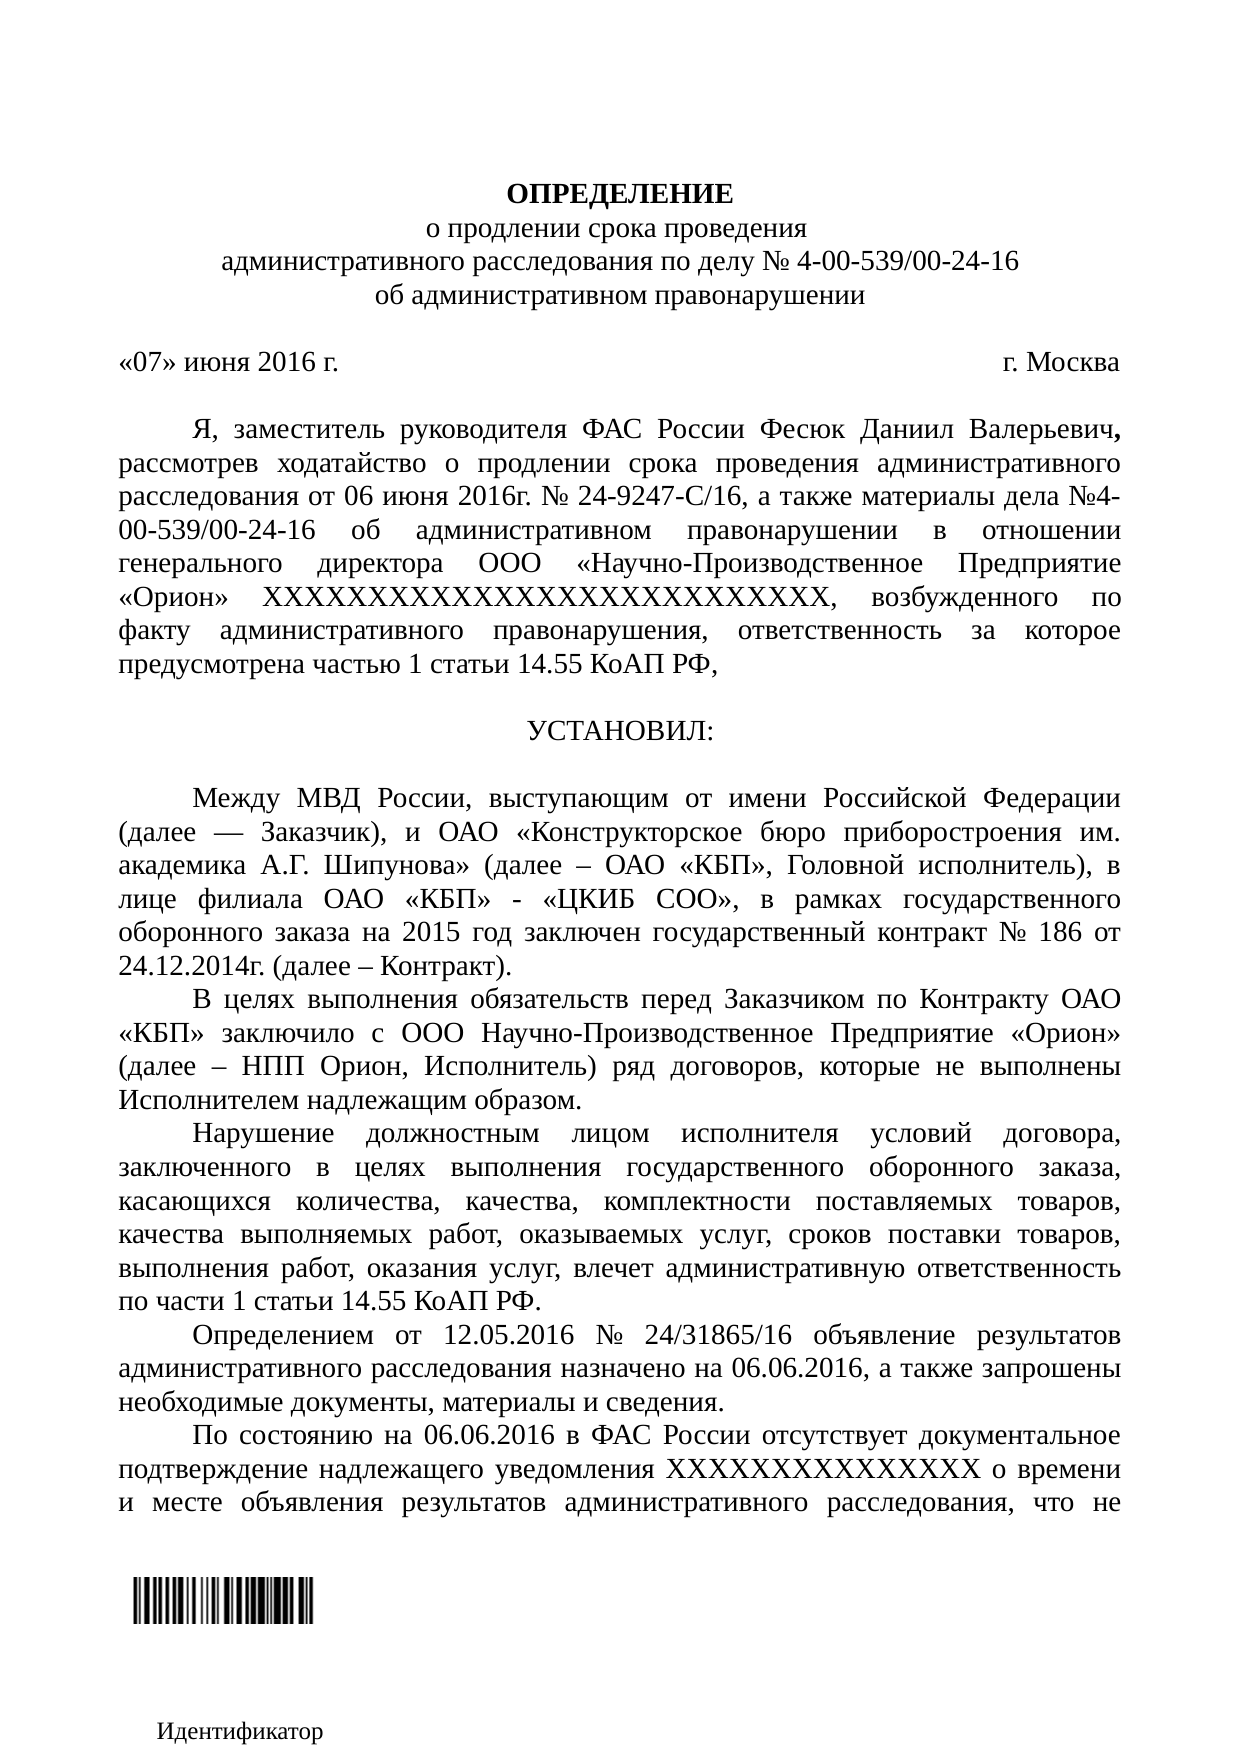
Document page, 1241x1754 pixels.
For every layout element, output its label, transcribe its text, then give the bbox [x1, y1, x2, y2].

text По состоянию на 06.06.2016 в ФАС России отсутствует документальное подтверждение надлежащего уведомления XXXXXXXXXXXXXXX о времени и месте объявления результатов административного расследования, что не [118, 1417, 1122, 1518]
text Я, заместитель руководителя ФАС России Фесюк Даниил Валерьевич, рассмотрев ходатайство о продлении срока проведения административного расследования от 06 июня 2016г. № 24-9247-С/16, а также материалы дела №4-00-539/00-24-16 об административном правонарушении в отношении генерального директора ООО «Научно-Производственное Предприятие «Орион» XXXXXXXXXXXXXXXXXXXXXXXXXXX, возбужденного по факту административного правонарушения, ответственность за которое предусмотрена частью 1 статьи 14.55 КоАП РФ, [118, 411, 1122, 679]
text Между МВД России, выступающим от имени Российской Федерации (далее — Заказчик), и ОАО «Конструкторское бюро приборостроения им. академика А.Г. Шипунова» (далее – ОАО «КБП», Головной исполнитель), в лице филиала ОАО «КБП» - «ЦКИБ СОО», в рамках государственного оборонного заказа на 2015 год заключен государственный контракт № 186 от 24.12.2014г. (далее – Контракт). [118, 780, 1122, 981]
text Нарушение должностным лицом исполнителя условий договора, заключенного в целях выполнения государственного оборонного заказа, касающихся количества, качества, комплектности поставляемых товаров, качества выполняемых работ, оказываемых услуг, сроков поставки товаров, выполнения работ, оказания услуг, влечет административную ответственность по части 1 статьи 14.55 КоАП РФ. [118, 1116, 1122, 1317]
text В целях выполнения обязательств перед Заказчиком по Контракту ОАО «КБП» заключило с ООО Научно-Производственное Предприятие «Орион» (далее – НПП Орион, Исполнитель) ряд договоров, которые не выполнены Исполнителем надлежащим образом. [118, 981, 1122, 1116]
text УСТАНОВИЛ: [118, 713, 1122, 747]
text «07» июня 2016 г. г. Москва [118, 344, 1122, 378]
text об административном правонарушении [118, 277, 1122, 311]
text ОПРЕДЕЛЕНИЕ [118, 176, 1122, 210]
text Определением от 12.05.2016 № 24/31865/16 объявление результатов административного расследования назначено на 06.06.2016, а также запрошены необходимые документы, материалы и сведения. [118, 1317, 1122, 1417]
picture [118, 1577, 331, 1624]
text о продлении срока проведения [118, 210, 1122, 243]
text административного расследования по делу № 4-00-539/00-24-16 [118, 243, 1122, 277]
